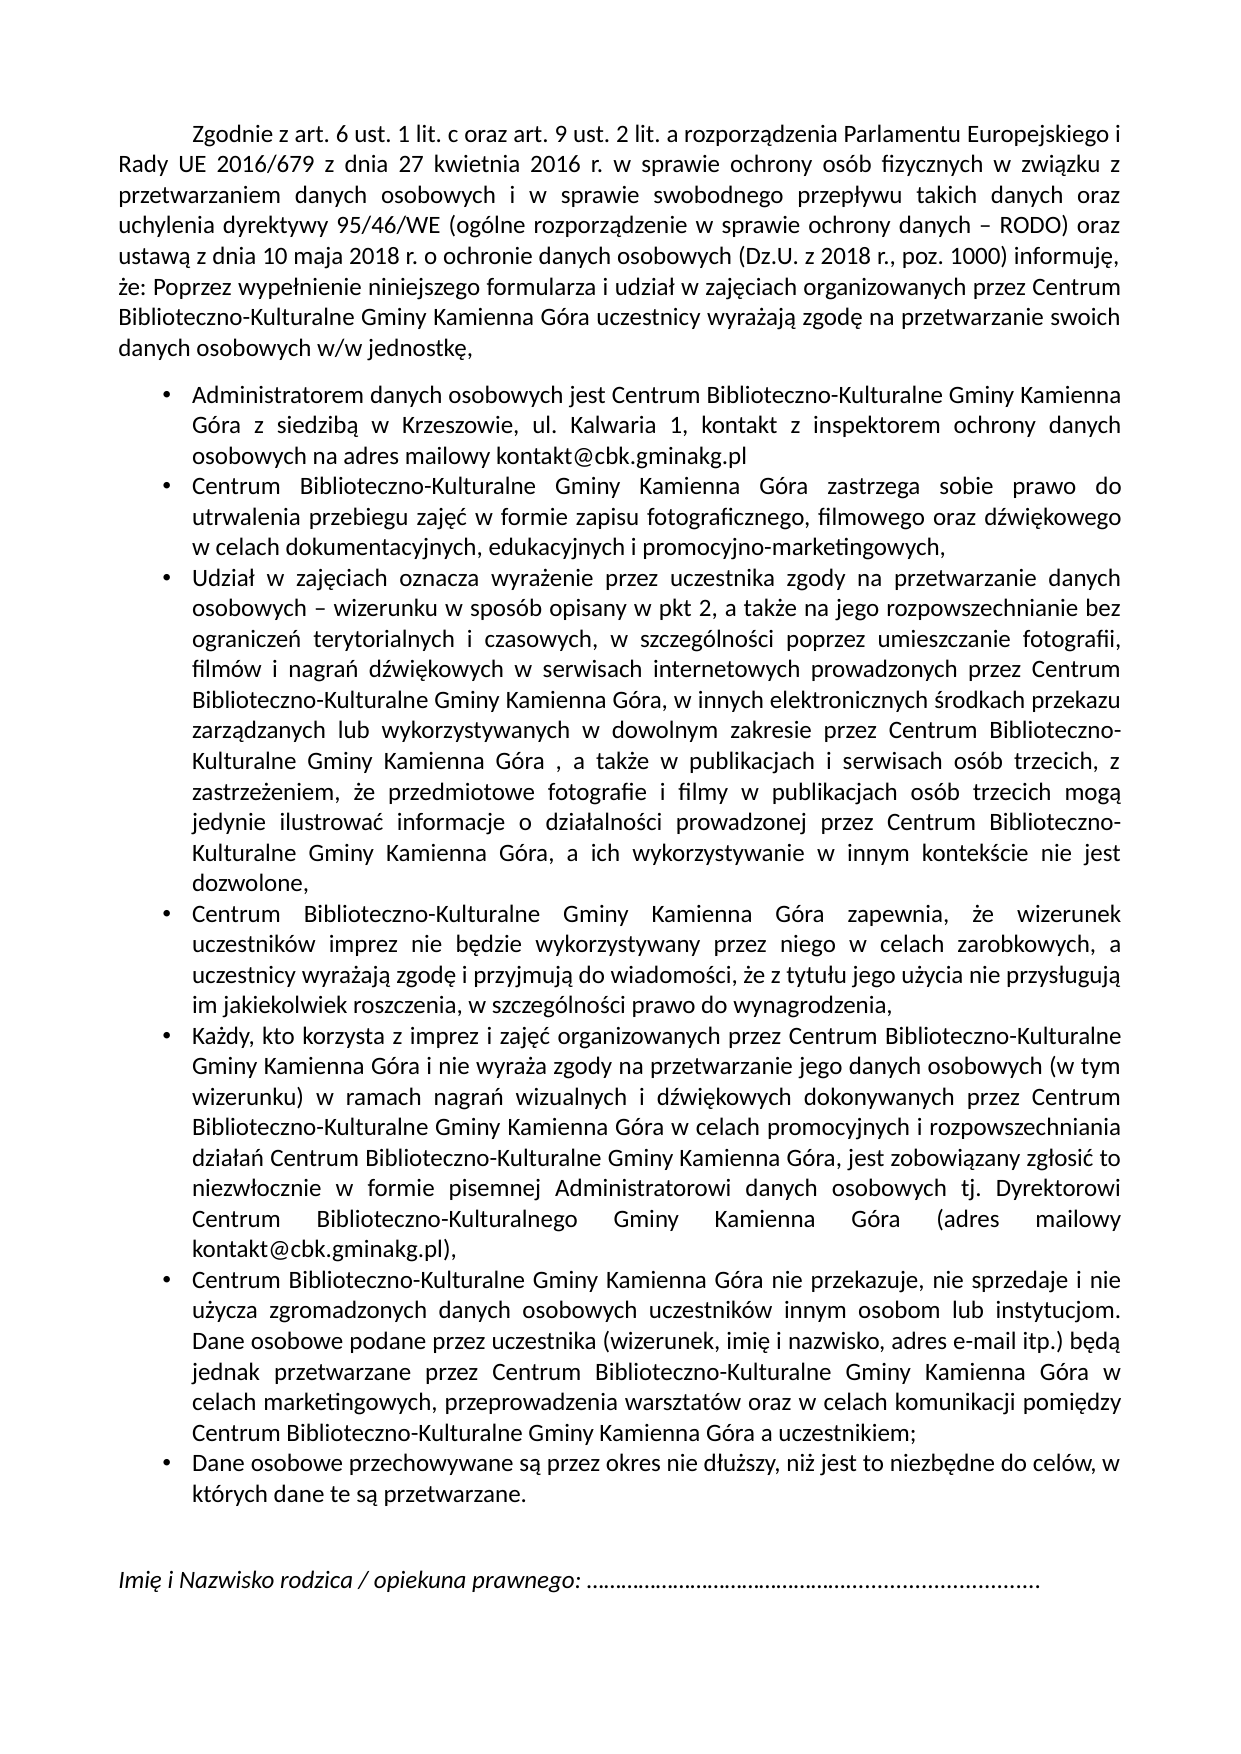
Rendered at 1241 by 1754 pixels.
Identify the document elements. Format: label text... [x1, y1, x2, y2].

list Każdy, kto korzysta z imprez i zajęć organizowanych przez Centrum Biblioteczno-Kulturalne Gminy Kamienna Góra i nie wyraża zgody na przetwarzanie jego danych osobowych (w tym wizerunku) w ramach nagrań wizualnych i dźwiękowych dokonywanych przez Centrum Biblioteczno-Kulturalne Gminy Kamienna Góra w celach promocyjnych i rozpowszechniania działań Centrum Biblioteczno-Kulturalne Gminy Kamienna Góra, jest zobowiązany zgłosić to niezwłocznie w formie pisemnej Administratorowi danych osobowych tj. Dyrektorowi Centrum Biblioteczno-Kulturalnego Gminy Kamienna Góra (adres mailowy kontakt@cbk.gminakg.pl), [162, 1020, 1122, 1264]
list Dane osobowe przechowywane są przez okres nie dłuższy, niż jest to niezbędne do celów, w których dane te są przetwarzane. [162, 1447, 1122, 1508]
list Centrum Biblioteczno-Kulturalne Gminy Kamienna Góra nie przekazuje, nie sprzedaje i nie użycza zgromadzonych danych osobowych uczestników innym osobom lub instytucjom. Dane osobowe podane przez uczestnika (wizerunek, imię i nazwisko, adres e-mail itp.) będą jednak przetwarzane przez Centrum Biblioteczno-Kulturalne Gminy Kamienna Góra w celach marketingowych, przeprowadzenia warsztatów oraz w celach komunikacji pomiędzy Centrum Biblioteczno-Kulturalne Gminy Kamienna Góra a uczestnikiem; [162, 1264, 1122, 1447]
list Administratorem danych osobowych jest Centrum Biblioteczno-Kulturalne Gminy Kamienna Góra z siedzibą w Krzeszowie, ul. Kalwaria 1, kontakt z inspektorem ochrony danych osobowych na adres mailowy kontakt@cbk.gminakg.pl [162, 379, 1122, 471]
text Zgodnie z art. 6 ust. 1 lit. c oraz art. 9 ust. 2 lit. a rozporządzenia Parlamentu Europejskiego i Rady UE 2016/679 z dnia 27 kwietnia 2016 r. w sprawie ochrony osób fizycznych w związku z przetwarzaniem danych osobowych i w sprawie swobodnego przepływu takich danych oraz uchylenia dyrektywy 95/46/WE (ogólne rozporządzenie w sprawie ochrony danych – RODO) oraz ustawą z dnia 10 maja 2018 r. o ochronie danych osobowych (Dz.U. z 2018 r., poz. 1000) informuję, że: Poprzez wypełnienie niniejszego formularza i udział w zajęciach organizowanych przez Centrum Biblioteczno-Kulturalne Gminy Kamienna Góra uczestnicy wyrażają zgodę na przetwarzanie swoich danych osobowych w/w jednostkę, [118, 118, 1122, 362]
list Centrum Biblioteczno-Kulturalne Gminy Kamienna Góra zapewnia, że wizerunek uczestników imprez nie będzie wykorzystywany przez niego w celach zarobkowych, a uczestnicy wyrażają zgodę i przyjmują do wiadomości, że z tytułu jego użycia nie przysługują im jakiekolwiek roszczenia, w szczególności prawo do wynagrodzenia, [162, 898, 1122, 1020]
list Centrum Biblioteczno-Kulturalne Gminy Kamienna Góra zastrzega sobie prawo do utrwalenia przebiegu zajęć w formie zapisu fotograficznego, filmowego oraz dźwiękowego w celach dokumentacyjnych, edukacyjnych i promocyjno-marketingowych, [162, 471, 1122, 562]
list Udział w zajęciach oznacza wyrażenie przez uczestnika zgody na przetwarzanie danych osobowych – wizerunku w sposób opisany w pkt 2, a także na jego rozpowszechnianie bez ograniczeń terytorialnych i czasowych, w szczególności poprzez umieszczanie fotografii, filmów i nagrań dźwiękowych w serwisach internetowych prowadzonych przez Centrum Biblioteczno-Kulturalne Gminy Kamienna Góra, w innych elektronicznych środkach przekazu zarządzanych lub wykorzystywanych w dowolnym zakresie przez Centrum Biblioteczno-Kulturalne Gminy Kamienna Góra , a także w publikacjach i serwisach osób trzecich, z zastrzeżeniem, że przedmiotowe fotografie i filmy w publikacjach osób trzecich mogą jedynie ilustrować informacje o działalności prowadzonej przez Centrum Biblioteczno-Kulturalne Gminy Kamienna Góra, a ich wykorzystywanie w innym kontekście nie jest dozwolone, [162, 562, 1122, 898]
text Imię i Nazwisko rodzica / opiekuna prawnego: ………………………………………............................... [118, 1564, 1122, 1594]
